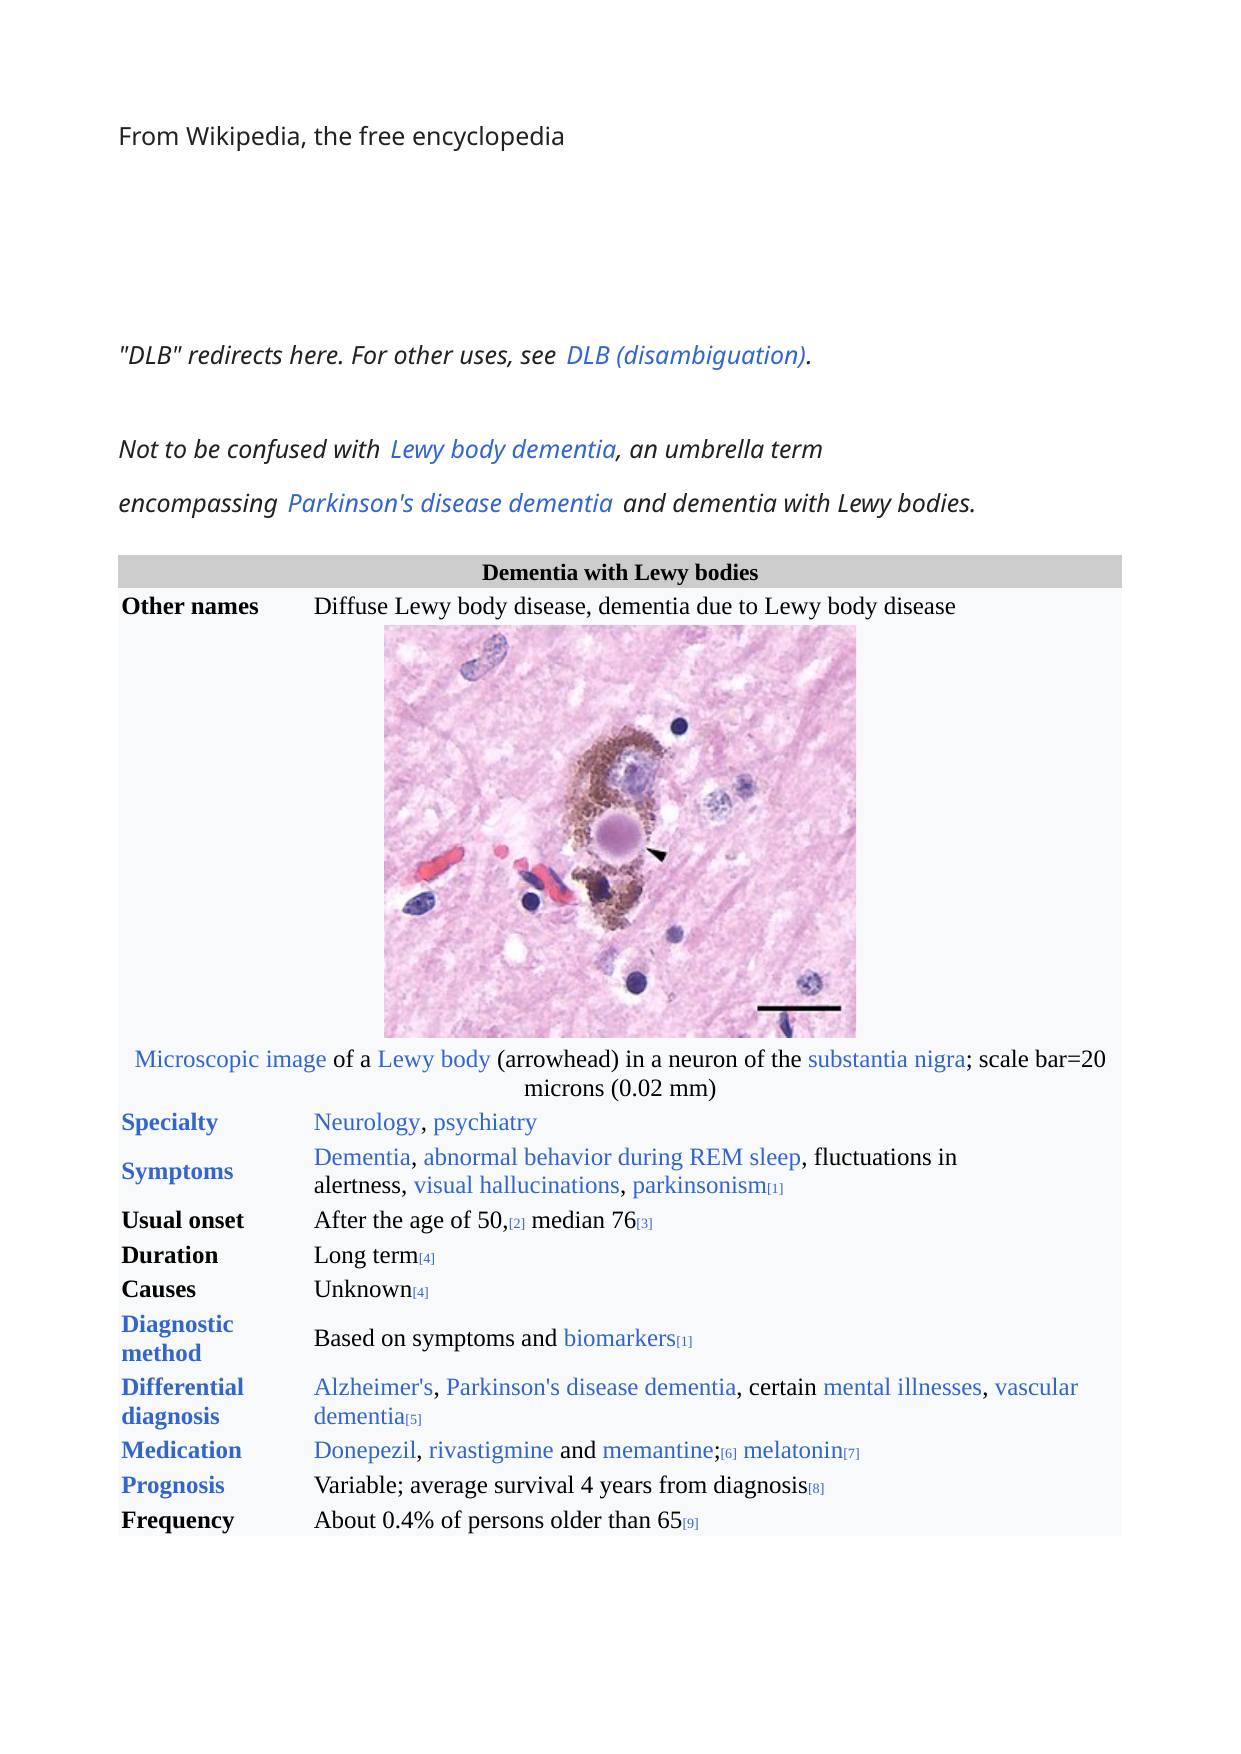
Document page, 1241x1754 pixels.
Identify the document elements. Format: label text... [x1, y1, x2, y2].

table_cell Causes [118, 1271, 311, 1306]
table_cell Dementia, abnormal behavior during REM sleep, fluctuations in alertness, visual hallucinations, parkinsonism[1] [311, 1139, 1122, 1202]
table_cell Usual onset [118, 1202, 311, 1237]
table_cell Symptoms [118, 1139, 311, 1202]
table_cell [118, 623, 1122, 1041]
table_cell Specialty [118, 1104, 311, 1139]
table_cell Other names [118, 588, 311, 623]
table_cell Long term[4] [311, 1237, 1122, 1271]
table_cell Microscopic image of a Lewy body (arrowhead) in a neuron of the substantia nigra; scale bar=20 microns (0.02 mm) [118, 1041, 1122, 1104]
table_cell Frequency [118, 1502, 311, 1536]
table_cell Variable; average survival 4 years from diagnosis[8] [311, 1467, 1122, 1502]
table_cell Based on symptoms and biomarkers[1] [311, 1306, 1122, 1369]
table_cell Alzheimer's, Parkinson's disease dementia, certain mental illnesses, vascular dementia[5] [311, 1369, 1122, 1433]
table_cell Differential diagnosis [118, 1369, 311, 1433]
text "DLB" redirects here. For other uses, see DLB (disambiguation). [118, 338, 1122, 372]
text Not to be confused with Lewy body dementia, an umbrella term encompassing Parkinson's disease dementia and dementia with Lewy bodies. [118, 432, 1122, 520]
table_cell Medication [118, 1433, 311, 1467]
table_cell Unknown[4] [311, 1271, 1122, 1306]
text From Wikipedia, the free encyclopedia [118, 118, 1122, 152]
table_cell After the age of 50,[2] median 76[3] [311, 1202, 1122, 1237]
table_cell Duration [118, 1237, 311, 1271]
table_cell About 0.4% of persons older than 65[9] [311, 1502, 1122, 1536]
table_cell Diagnostic method [118, 1306, 311, 1369]
table_cell Diffuse Lewy body disease, dementia due to Lewy body disease [311, 588, 1122, 623]
table_cell Prognosis [118, 1467, 311, 1502]
picture [384, 625, 857, 1038]
table_cell Donepezil, rivastigmine and memantine;[6] melatonin[7] [311, 1433, 1122, 1467]
table_cell Neurology, psychiatry [311, 1104, 1122, 1139]
table_header Dementia with Lewy bodies [118, 555, 1122, 588]
